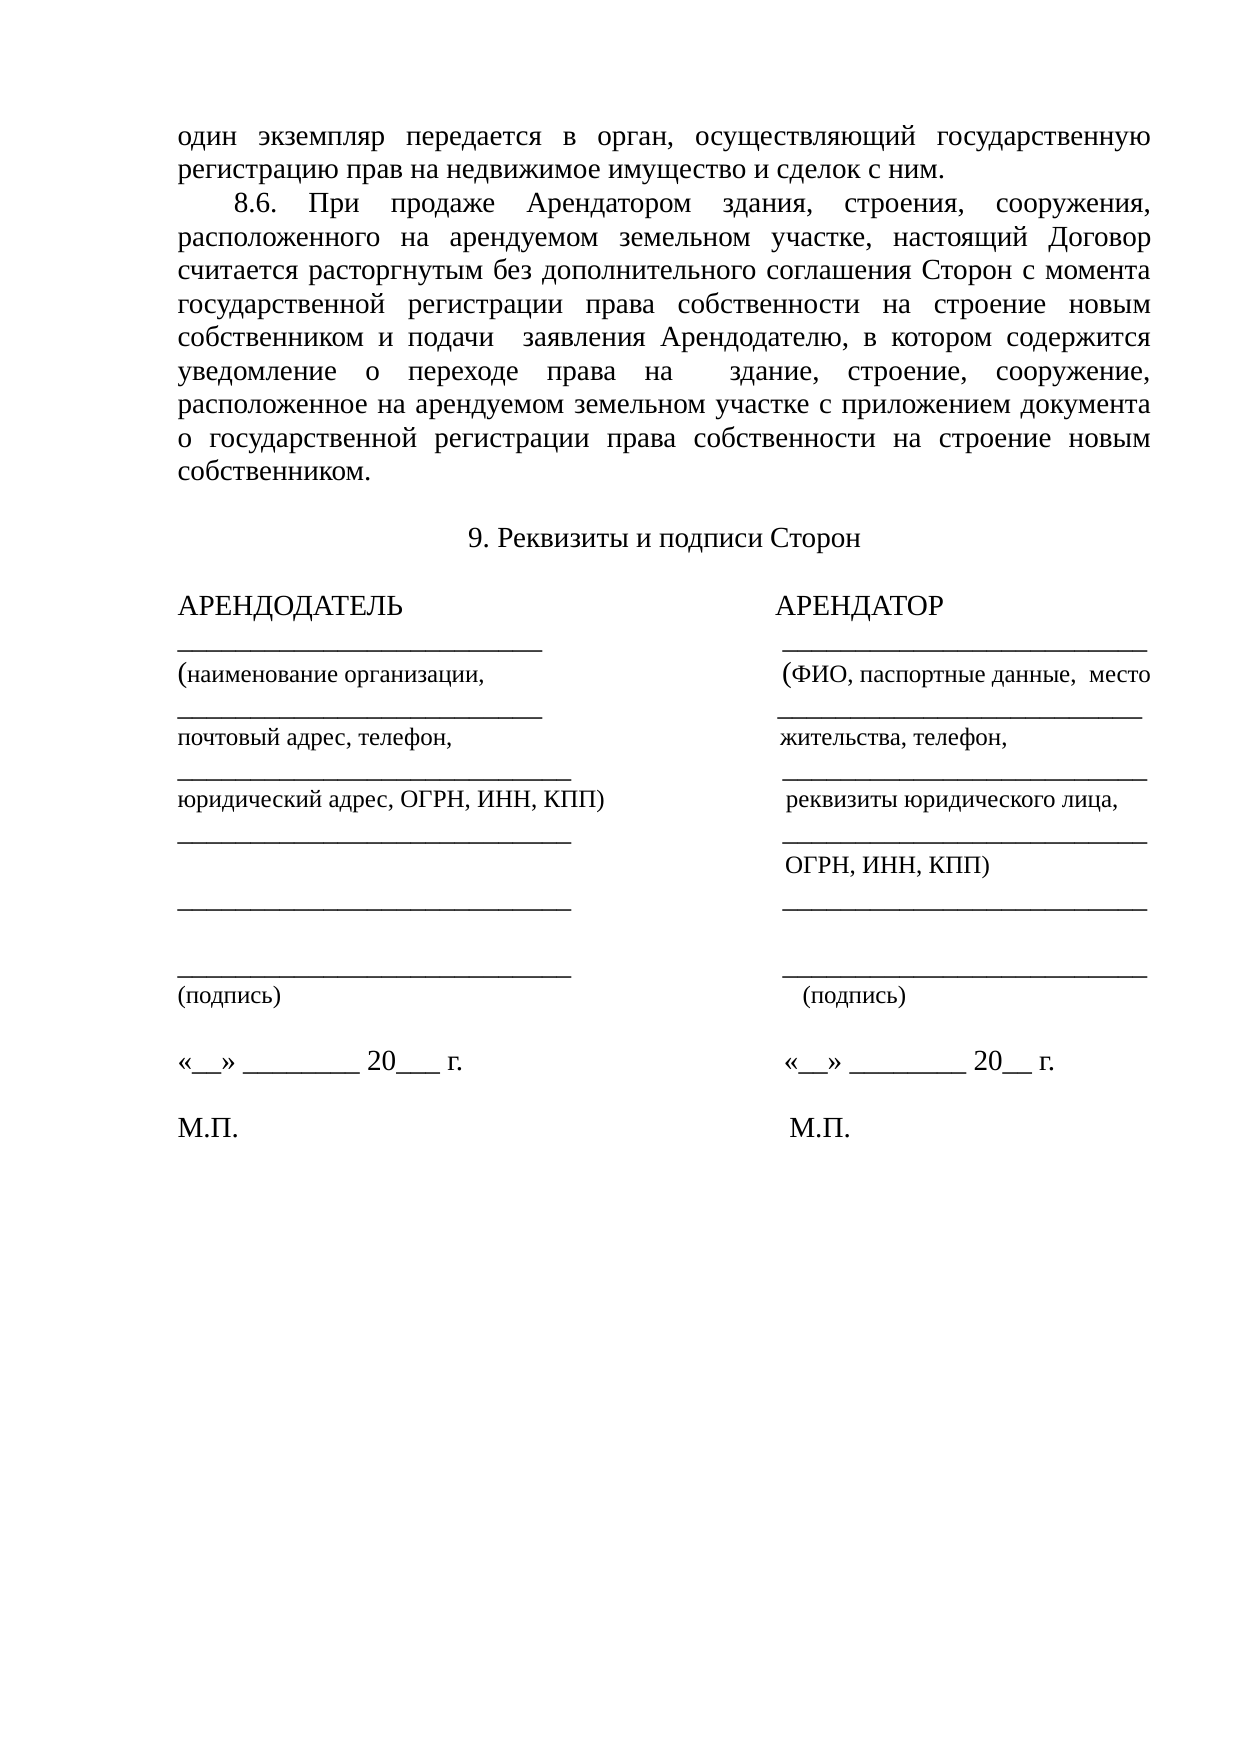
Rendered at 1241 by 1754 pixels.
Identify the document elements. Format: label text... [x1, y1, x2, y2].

text М.П. М.П. [177, 1110, 1152, 1143]
text ___________________________ _________________________ [177, 880, 1152, 913]
subtitle 9. Реквизиты и подписи Сторон [177, 521, 1152, 554]
text юридический адрес, ОГРН, ИНН, КПП) реквизиты юридического лица, [177, 784, 1152, 813]
text ___________________________ _________________________ [177, 813, 1152, 846]
text _________________________ _________________________ [177, 688, 1152, 722]
text 8.6. При продаже Арендатором здания, строения, сооружения, расположенного на арендуемом земельном участке, настоящий Договор считается расторгнутым без дополнительного соглашения Сторон с момента государственной регистрации права собственности на строение новым собственником и подачи заявления Арендодателю, в котором содержится уведомление о переходе права на здание, строение, сооружение, расположенное на арендуемом земельном участке с приложением документа о государственной регистрации права собственности на строение новым собственником. [177, 185, 1152, 487]
text АРЕНДОДАТЕЛЬ АРЕНДАТОР [177, 588, 1152, 621]
text ___________________________ _________________________ [177, 751, 1152, 784]
text один экземпляр передается в орган, осуществляющий государственную регистрацию прав на недвижимое имущество и сделок с ним. [177, 118, 1152, 185]
text (подпись) (подпись) [177, 981, 1152, 1009]
text почтовый адрес, телефон, жительства, телефон, [177, 722, 1152, 751]
text «__» ________ 20___ г. «__» ________ 20__ г. [177, 1043, 1152, 1076]
text ___________________________ _________________________ [177, 947, 1152, 981]
text ОГРН, ИНН, КПП) [177, 846, 1152, 880]
text _________________________ _________________________ (наименование организации, (ФИО, паспортные данные, место [177, 621, 1152, 688]
